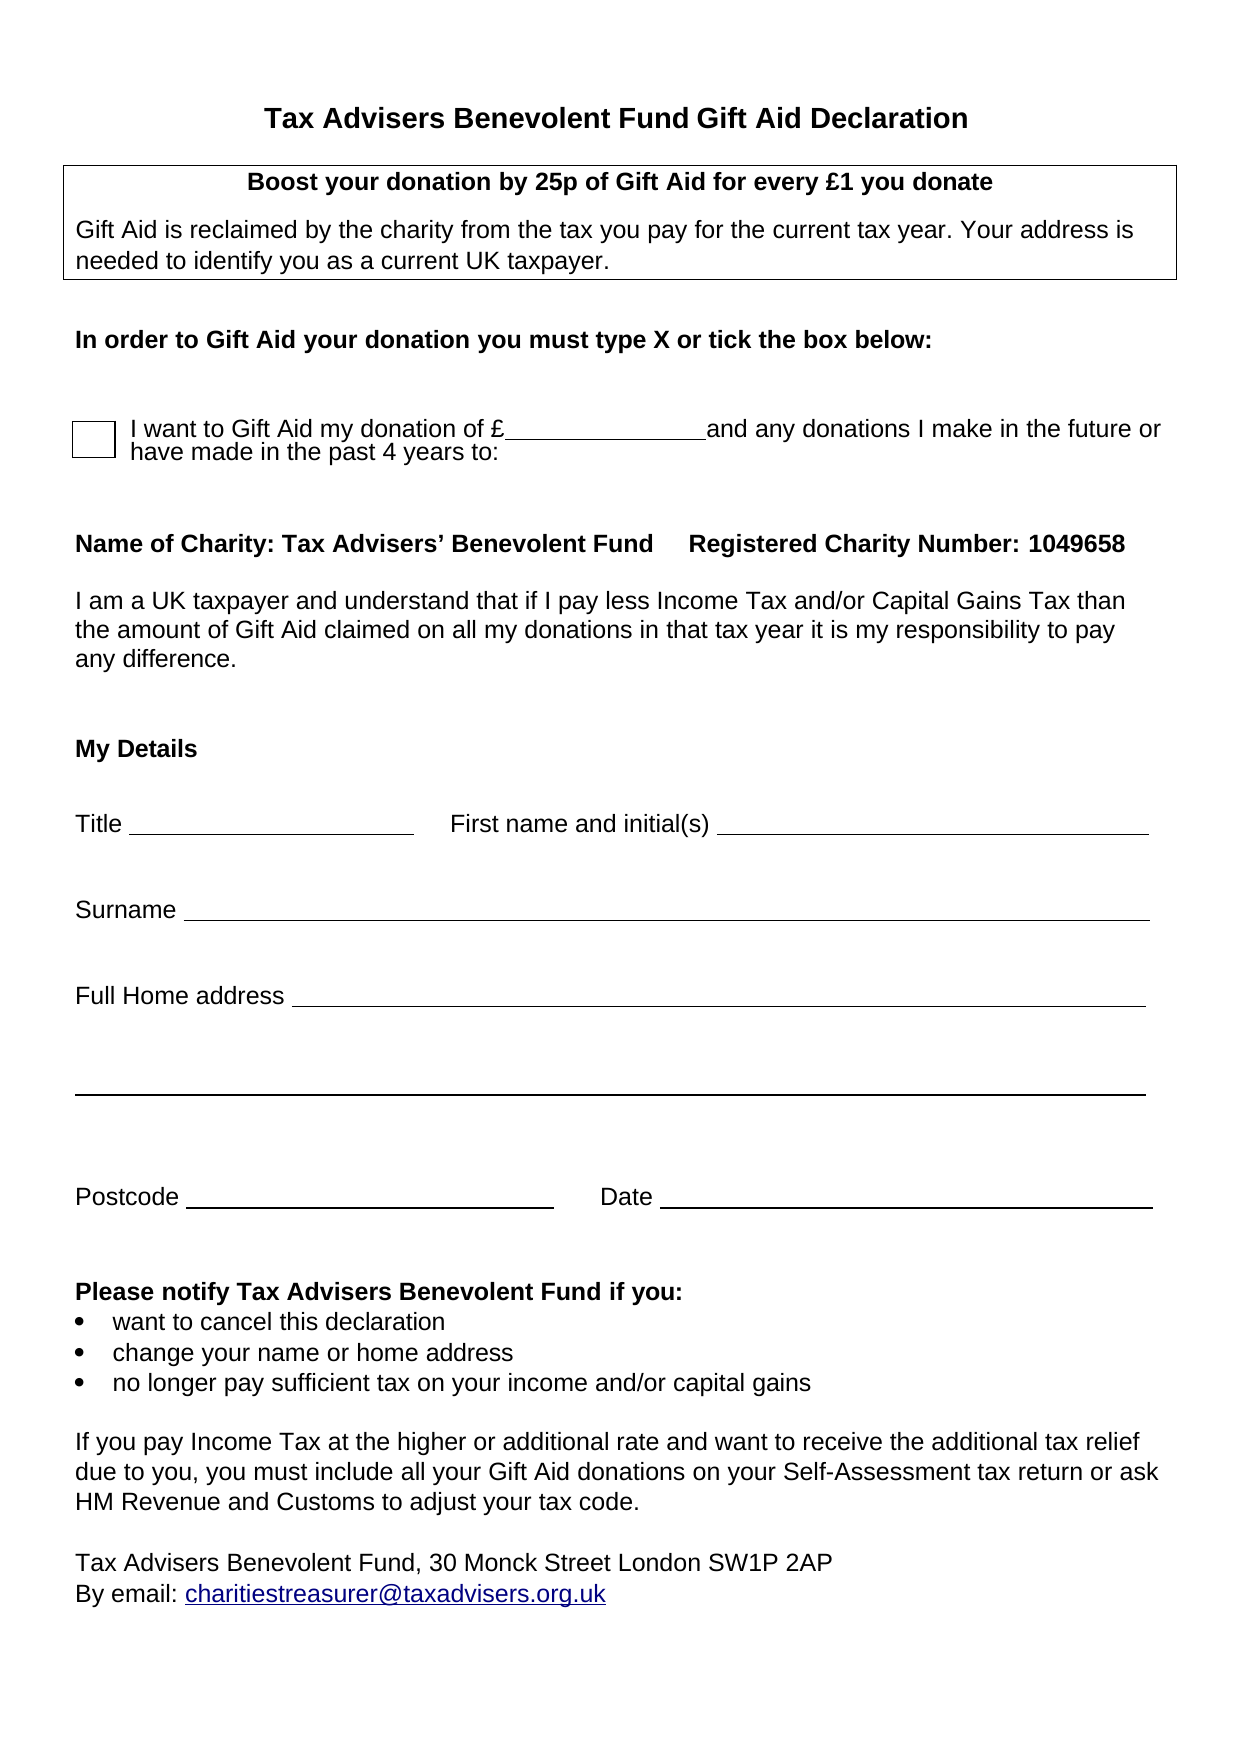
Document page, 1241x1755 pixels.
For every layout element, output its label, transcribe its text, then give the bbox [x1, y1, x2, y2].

text Postcode Date [75, 1182, 1188, 1211]
subtitle My Details [75, 734, 1188, 763]
text I want to Gift Aid my donation of £ and any donations I make in the future or have made in the past 4 years to: [73, 419, 1161, 466]
list change your name or home address [75, 1337, 1188, 1367]
list no longer pay sufficient tax on your income and/or capital gains [75, 1367, 1188, 1398]
text Tax Advisers Benevolent Fund Gift Aid Declaration [52, 101, 1188, 135]
subtitle Name of Charity: Tax Advisers’ Benevolent Fund Registered Charity Number: 1049658 [75, 528, 1188, 557]
text Full Home address [75, 981, 1188, 1010]
list want to cancel this declaration [75, 1306, 1188, 1337]
text By email: charitiestreasurer@taxadvisers.org.uk [75, 1579, 1161, 1607]
subtitle In order to Gift Aid your donation you must type X or tick the box below: [75, 325, 1188, 354]
text Tax Advisers Benevolent Fund, 30 Monck Street London SW1P 2AP [75, 1548, 1161, 1577]
text If you pay Income Tax at the higher or additional rate and want to receive the additional tax relief due to you, you must include all your Gift Aid donations on your Self-Assessment tax return or ask HM Revenue and Customs to adjust your tax code. [75, 1427, 1161, 1516]
text Boost your donation by 25p of Gift Aid for every £1 you donate [64, 167, 1176, 196]
subtitle Please notify Tax Advisers Benevolent Fund if you: [75, 1277, 1188, 1306]
text Surname [75, 895, 1188, 924]
text I am a UK taxpayer and understand that if I pay less Income Tax and/or Capital Gains Tax than the amount of Gift Aid claimed on all my donations in that tax year it is my responsibility to pay any difference. [75, 586, 1161, 672]
text Title First name and initial(s) [75, 809, 1188, 837]
text Gift Aid is reclaimed by the charity from the tax you pay for the current tax year. Your address is needed to identify you as a current UK taxpayer. [75, 215, 1176, 275]
